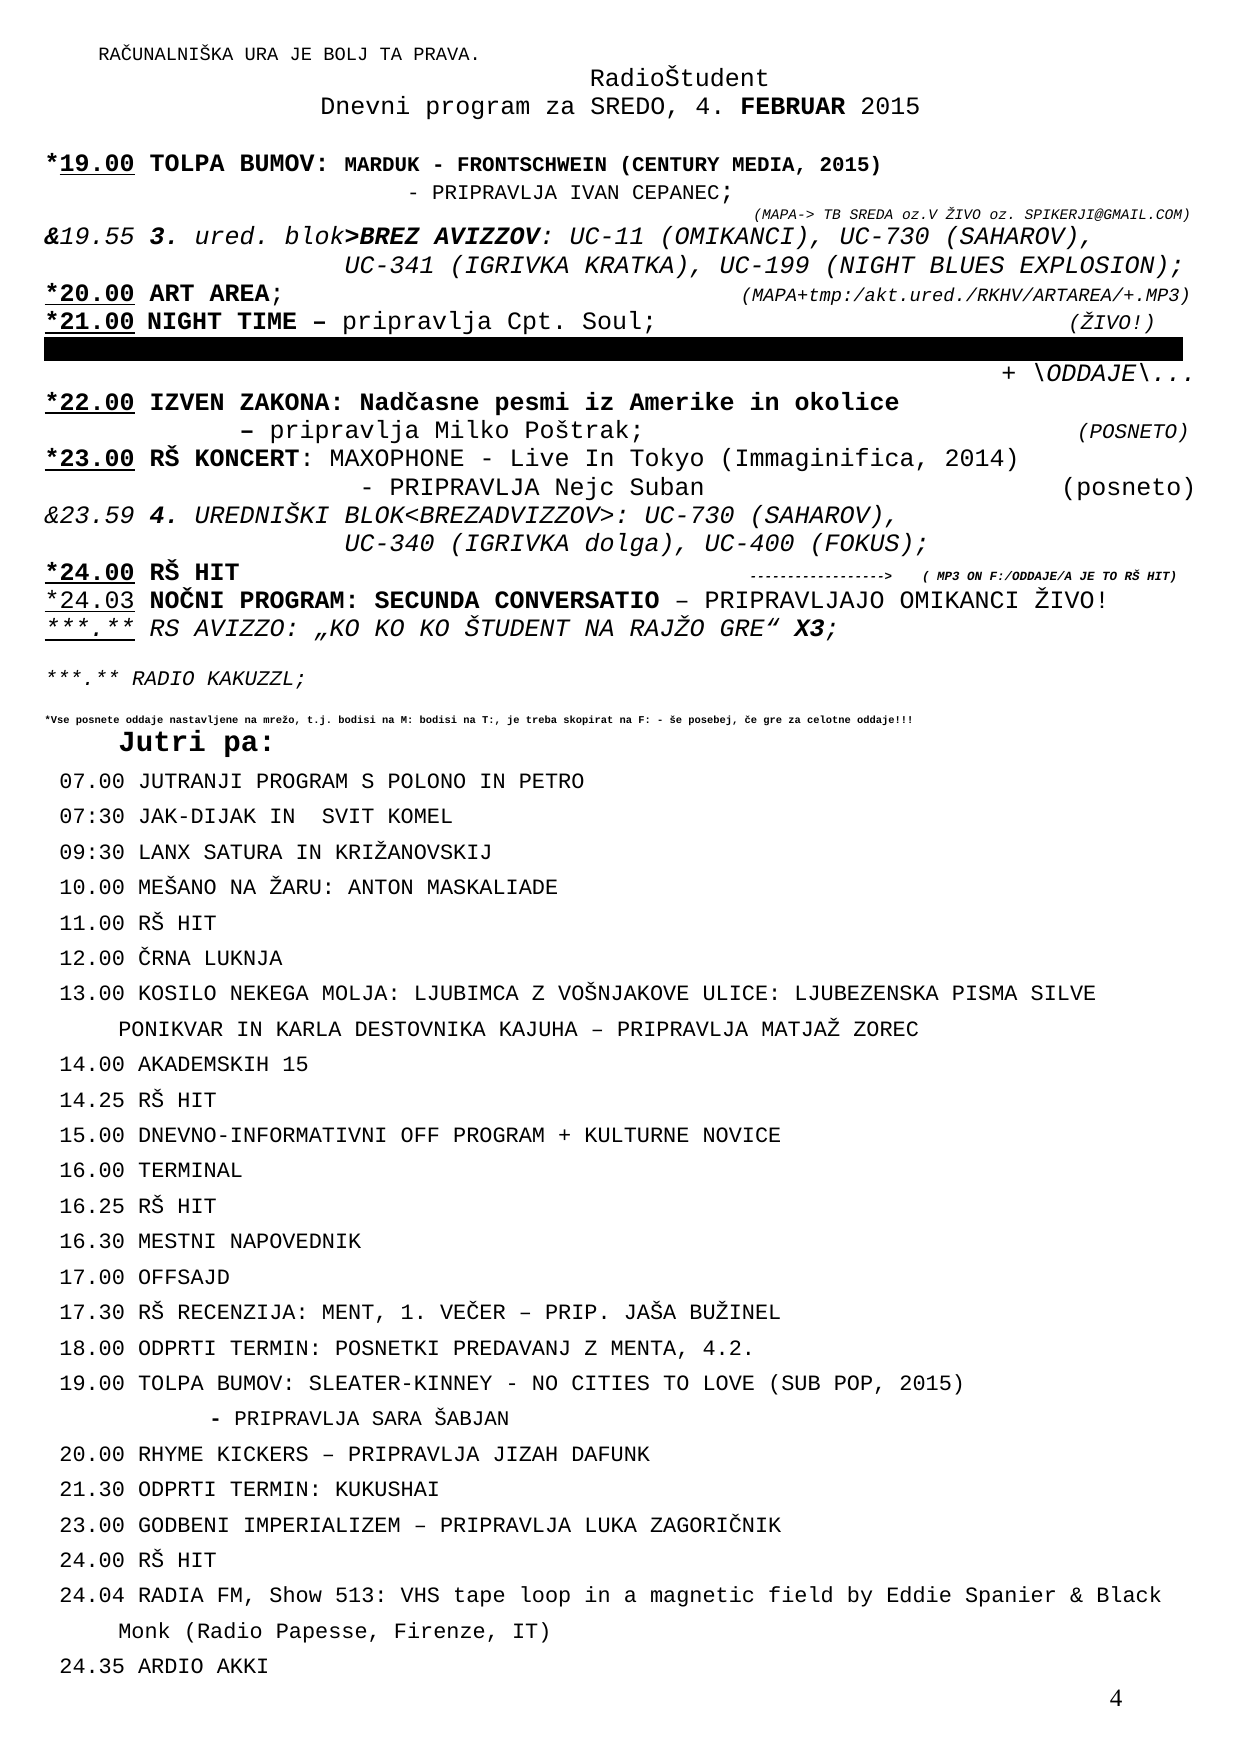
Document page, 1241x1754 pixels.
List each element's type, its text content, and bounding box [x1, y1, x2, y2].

text - pripravlja SARA ŠABJAN [59, 1397, 1211, 1433]
text *20.00 ART AREA; (MAPA+tmp:/akt.ured./RKHV/ARTAREA/+.MP3) [44, 281, 1196, 309]
text *23.00 RŠ KONCERT: MAXOPHONE ‎- Live In Tokyo (Immaginifica, 2014) [44, 446, 1196, 474]
text ***.** RS AVIZZO: „KO KO KO ŠTUDENT NA RAJŽO GRE“ X3; [44, 616, 1196, 644]
text UC-340 (IGRIVKA dolga), UC-400 (FOKUS); [44, 531, 1196, 559]
text 24.00 RŠ hit [59, 1539, 1211, 1574]
text ***.** RADIO KAKUZZL; [44, 668, 1196, 691]
text *19.00 TOLPA BUMOV: MARDUK - FRONTSCHWEIN (CENTURY MEDIA, 2015) [44, 151, 1196, 179]
text 19.00 TOLPA BUMOV: SLEATER-KINNEY - NO CITIES TO LOVE (SUB POP, 2015) [59, 1362, 1211, 1397]
text *24.00 RŠ HIT ------------------> ( MP3 ON F:/ODDAJE/A JE TO RŠ HIT) [44, 559, 1196, 587]
text UC-341 (IGRIVKA KRATKA), UC-199 (NIGHT BLUES EXPLOSION); [44, 252, 1196, 281]
text 14.00 AKADEMSKIH 15 [59, 1043, 1211, 1079]
text 17.30 RŠ RECENZIJA: MENT, 1. VEČER – PRIP. JAŠA BUŽINEL [59, 1291, 1211, 1327]
text - PRIPRAVLJA Nejc Suban (posneto) [44, 474, 1196, 502]
text 09:30 LANX SATURA IN KRIŽANOVSKIJ [59, 831, 1211, 866]
list 24.04 RADIA FM, Show 513: VHS tape loop in a magnetic field by Eddie Spanier & Black Monk (Radio Papesse, Firenze, IT) [59, 1574, 1211, 1645]
text 15.00 DnevnO-informativni OFF program + KULTURNE NOVICE [59, 1114, 1211, 1149]
text *Vse posnete oddaje nastavljene na mrežo, t.j. bodisi na M: bodisi na T:, je treba skopirat na F: - še posebej, če gre za celotne oddaje!!! [44, 715, 1196, 727]
text Jutri pa: [118, 727, 1122, 760]
text + \ODDAJE\... [44, 361, 1196, 389]
text 16.25 RŠ hit [59, 1185, 1211, 1220]
text 13.00 KOSILO NEKEGA MOLJA: LJUBIMCA Z VOŠNJAKOVE ULICE: LJUBEZENSKA PISMA SILVE PONIKVAR IN KARLA DESTOVNIKA KAJUHA – PRIPRAVLJA MATJAŽ ZOREC [59, 972, 1211, 1043]
text 17.00 OFFSAJD [59, 1256, 1211, 1291]
list 23.00 GODBENI IMPERIALIZEM – pripravlja Luka Zagoričnik [59, 1504, 1211, 1539]
text &19.55 3. ured. blok>BREZ AVIZZOV: UC-11 (OMIKANCI), UC-730 (SAHAROV), [44, 224, 1196, 252]
text 07.00 JUTRANJI PROGRAM S POLONO IN PETRO [59, 760, 1211, 795]
text 18.00 ODPRTI TERMIN: POSNETKI PREDAVANJ Z MENTa, 4.2. [59, 1327, 1211, 1362]
text *21.00 NIGHT TIME – pripravlja Cpt. Soul; (ŽIVO!) tmp:/akt.ured./gr/night time/141203! [44, 309, 1196, 361]
text - PRIPRAVLJA IVAN CEPANEC; [44, 179, 1196, 207]
text &23.59 4. UREDNIŠKI BLOK<BREZADVIZZOV>: UC-730 (SAHAROV), [44, 502, 1196, 531]
text *22.00 IZVEN ZAKONA: Nadčasne pesmi iz Amerike in okolice [44, 389, 1196, 417]
text 12.00 ČRNA LUKNJA [59, 937, 1211, 972]
text 16.00 TERMINAL [59, 1149, 1211, 1185]
text *24.03 NOČNI PROGRAM: SECUNDA CONVERSATIO – PRIPRAVLJAJO OMIKANCI ŽIVO! [44, 587, 1196, 616]
text Dnevni program za SREDO, 4. FEBRUAR 2015 [118, 94, 1122, 122]
text RadioŠtudent [118, 66, 1240, 94]
text – pripravlja Milko Poštrak; (POSNETO) [44, 417, 1196, 446]
text 07:30 Jak-dijak IN SVIT KOMEL [59, 795, 1211, 831]
text 14.25 RŠ hit [59, 1079, 1211, 1114]
text 10.00 Mešano na žaru: ANTON MASKALIADE [59, 866, 1211, 902]
text 24.35 aRdio AKKI [59, 1645, 1211, 1681]
text 20.00 RHYME KICKERS – pripravlja Jizah DAFUNK [59, 1433, 1211, 1468]
text RAČUNALNIŠKA URA JE BOLJ TA PRAVA. [98, 44, 1203, 66]
text 11.00 RŠ hit [59, 902, 1211, 937]
text (MAPA-> TB SREDA oz.V ŽIVO oz. SPIKERJI@GMAIL.COM) [44, 207, 1196, 224]
text 21.30 ODPRTI TERMIN: KUKUSHAI [59, 1468, 1211, 1504]
text 16.30 MESTNI NAPOVEDNIK [59, 1220, 1211, 1256]
